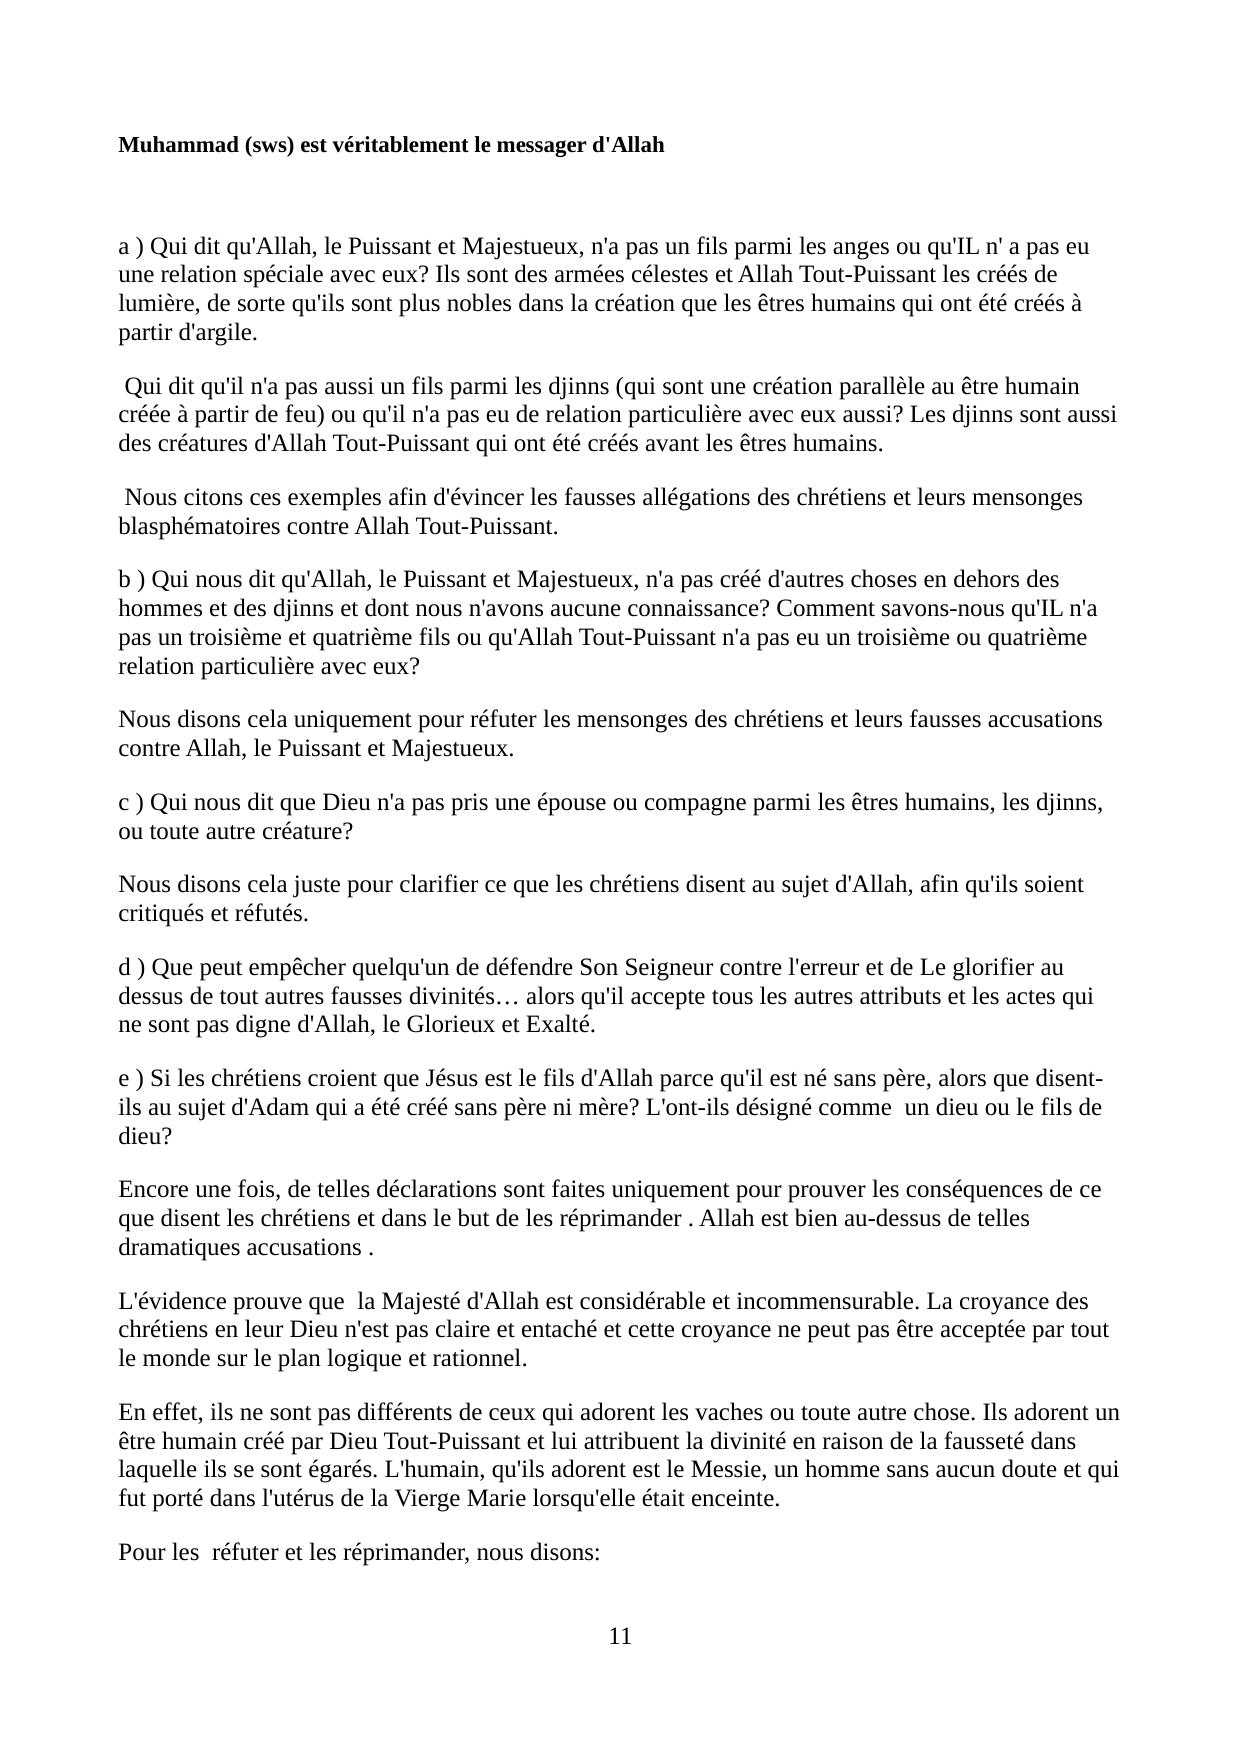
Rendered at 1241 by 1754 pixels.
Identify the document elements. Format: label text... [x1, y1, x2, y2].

text a ) Qui dit qu'Allah, le Puissant et Majestueux, n'a pas un fils parmi les anges ou qu'IL n' a pas eu une relation spéciale avec eux? Ils sont des armées célestes et Allah Tout-Puissant les créés de lumière, de sorte qu'ils sont plus nobles dans la création que les êtres humains qui ont été créés à partir d'argile. [118, 231, 1122, 346]
text Encore une fois, de telles déclarations sont faites uniquement pour prouver les conséquences de ce que disent les chrétiens et dans le but de les réprimander . Allah est bien au-dessus de telles dramatiques accusations . [118, 1174, 1122, 1261]
text En effet, ils ne sont pas différents de ceux qui adorent les vaches ou toute autre chose. Ils adorent un être humain créé par Dieu Tout-Puissant et lui attribuent la divinité en raison de la fausseté dans laquelle ils se sont égarés. L'humain, qu'ils adorent est le Messie, un homme sans aucun doute et qui fut porté dans l'utérus de la Vierge Marie lorsqu'elle était enceinte. [118, 1397, 1122, 1512]
text Nous disons cela uniquement pour réfuter les mensonges des chrétiens et leurs fausses accusations contre Allah, le Puissant et Majestueux. [118, 704, 1122, 762]
text c ) Qui nous dit que Dieu n'a pas pris une épouse ou compagne parmi les êtres humains, les djinns, ou toute autre créature? [118, 787, 1122, 844]
text Nous citons ces exemples afin d'évincer les fausses allégations des chrétiens et leurs mensonges blasphématoires contre Allah Tout-Puissant. [118, 482, 1122, 539]
text Nous disons cela juste pour clarifier ce que les chrétiens disent au sujet d'Allah, afin qu'ils soient critiqués et réfutés. [118, 869, 1122, 927]
text d ) Que peut empêcher quelqu'un de défendre Son Seigneur contre l'erreur et de Le glorifier au dessus de tout autres fausses divinités… alors qu'il accepte tous les autres attributs et les actes qui ne sont pas digne d'Allah, le Glorieux et Exalté. [118, 952, 1122, 1038]
text Pour les réfuter et les réprimander, nous disons: [118, 1537, 1122, 1566]
text e ) Si les chrétiens croient que Jésus est le fils d'Allah parce qu'il est né sans père, alors que disent-ils au sujet d'Adam qui a été créé sans père ni mère? L'ont-ils désigné comme un dieu ou le fils de dieu? [118, 1063, 1122, 1149]
text Qui dit qu'il n'a pas aussi un fils parmi les djinns (qui sont une création parallèle au être humain créée à partir de feu) ou qu'il n'a pas eu de relation particulière avec eux aussi? Les djinns sont aussi des créatures d'Allah Tout-Puissant qui ont été créés avant les êtres humains. [118, 371, 1122, 457]
text L'évidence prouve que la Majesté d'Allah est considérable et incommensurable. La croyance des chrétiens en leur Dieu n'est pas claire et entaché et cette croyance ne peut pas être acceptée par tout le monde sur le plan logique et rationnel. [118, 1286, 1122, 1372]
text b ) Qui nous dit qu'Allah, le Puissant et Majestueux, n'a pas créé d'autres choses en dehors des hommes et des djinns et dont nous n'avons aucune connaissance? Comment savons-nous qu'IL n'a pas un troisième et quatrième fils ou qu'Allah Tout-Puissant n'a pas eu un troisième ou quatrième relation particulière avec eux? [118, 564, 1122, 679]
